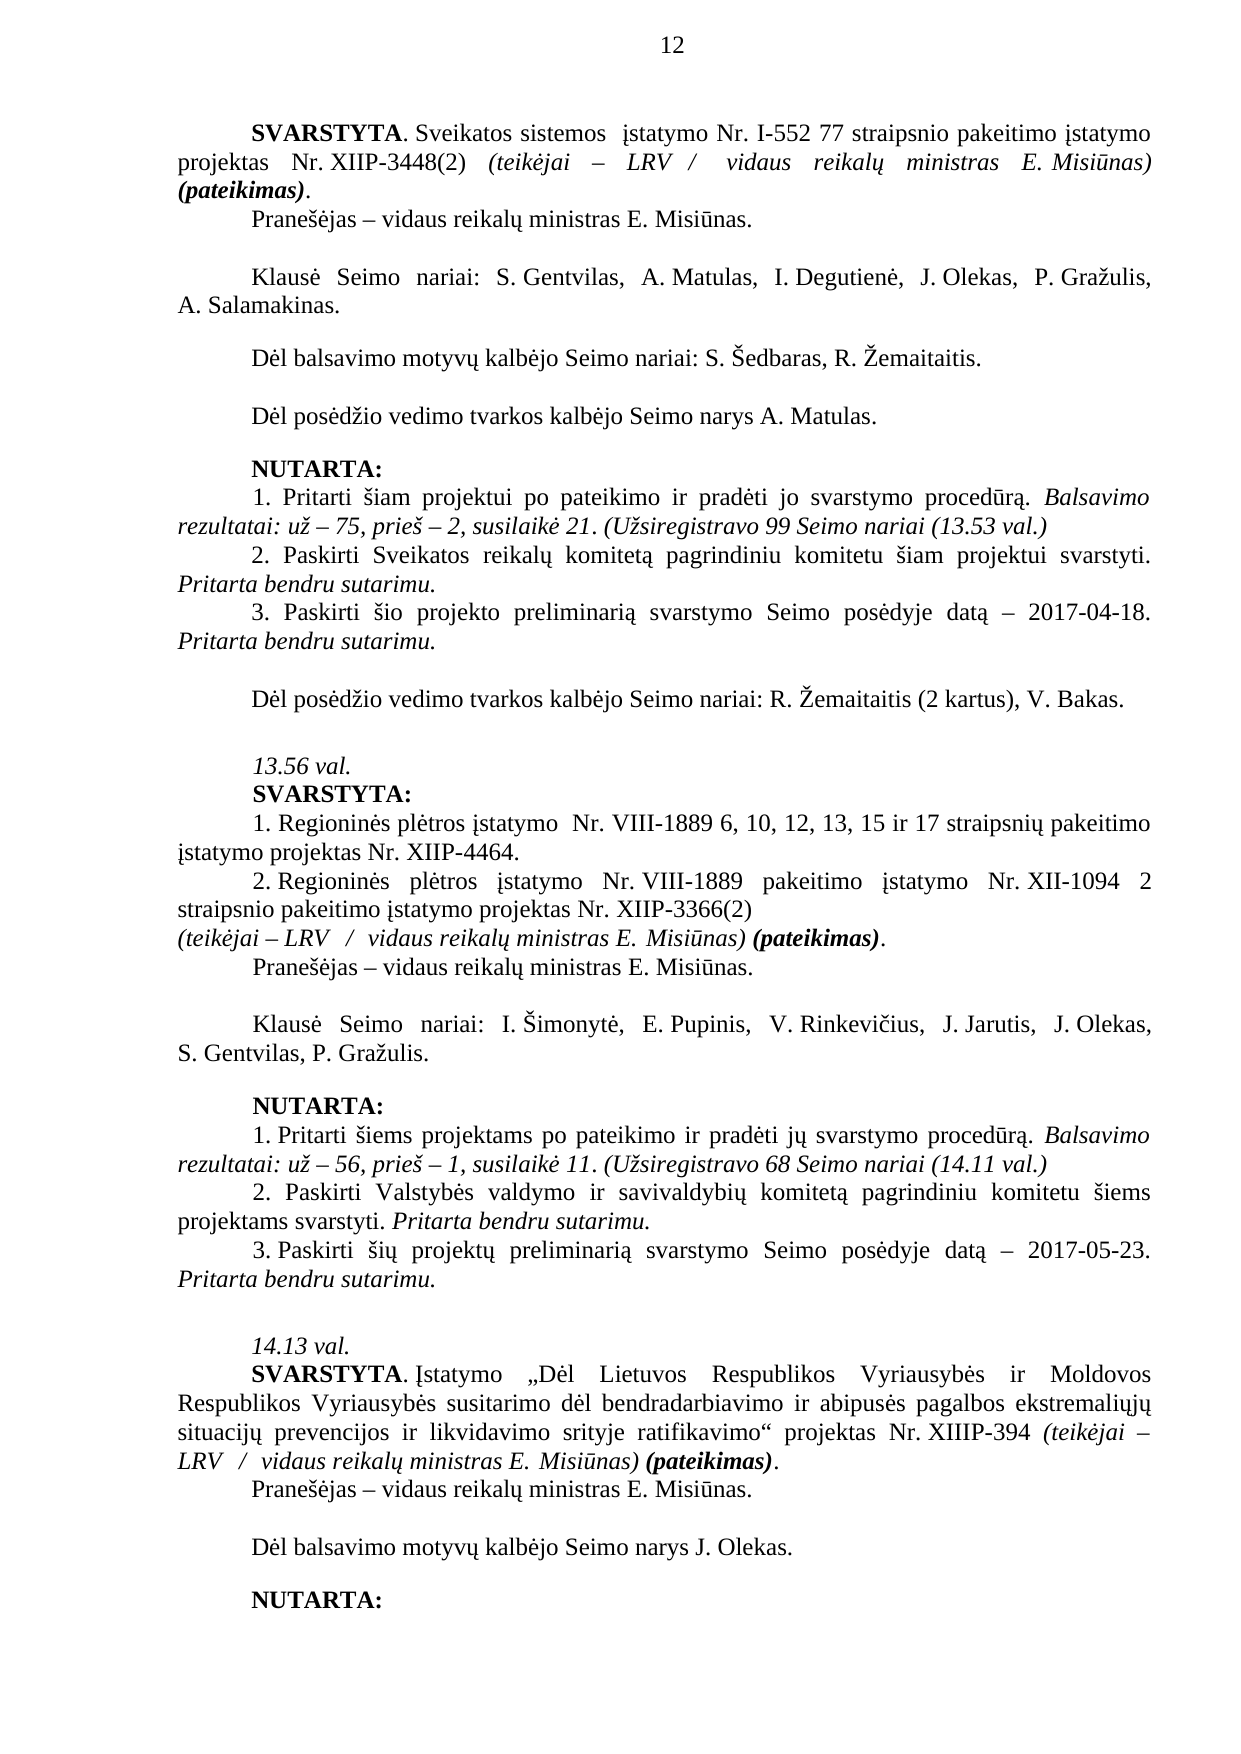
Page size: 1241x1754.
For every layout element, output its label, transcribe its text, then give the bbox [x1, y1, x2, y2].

text 3. Paskirti šio projekto preliminarią svarstymo Seimo posėdyje datą – 2017-04-18. Pritarta bendru sutarimu. [177, 597, 1152, 655]
text SVARSTYTA: [177, 779, 1152, 808]
text NUTARTA: [177, 454, 1152, 482]
text SVARSTYTA. Sveikatos sistemos įstatymo Nr. I-552 77 straipsnio pakeitimo įstatymo projektas Nr. XIIP-3448(2) (teikėjai – LRV / vidaus reikalų ministras E. Misiūnas) (pateikimas). [177, 118, 1152, 204]
text 13.56 val. [177, 751, 1152, 779]
text Klausė Seimo nariai: S. Gentvilas, A. Matulas, I. Degutienė, J. Olekas, P. Gražulis, A. Salamakinas. [177, 262, 1152, 319]
text Dėl balsavimo motyvų kalbėjo Seimo nariai: S. Šedbaras, R. Žemaitaitis. [177, 343, 1152, 372]
text NUTARTA: [177, 1585, 1152, 1613]
text 14.13 val. [177, 1331, 1152, 1359]
text 1. Regioninės plėtros įstatymo Nr. VIII-1889 6, 10, 12, 13, 15 ir 17 straipsnių pakeitimo įstatymo projektas Nr. XIIP-4464. [177, 808, 1152, 866]
text 2. Regioninės plėtros įstatymo Nr. VIII-1889 pakeitimo įstatymo Nr. XII-1094 2 straipsnio pakeitimo įstatymo projektas Nr. XIIP-3366(2) [177, 866, 1152, 923]
text Pranešėjas – vidaus reikalų ministras E. Misiūnas. [177, 952, 1152, 981]
text Klausė Seimo nariai: I. Šimonytė, E. Pupinis, V. Rinkevičius, J. Jarutis, J. Olekas, S. Gentvilas, P. Gražulis. [177, 1009, 1152, 1067]
text NUTARTA: [177, 1091, 1152, 1120]
text Pranešėjas – vidaus reikalų ministras E. Misiūnas. [177, 1474, 1152, 1503]
text Dėl posėdžio vedimo tvarkos kalbėjo Seimo narys A. Matulas. [177, 401, 1152, 430]
text SVARSTYTA. Įstatymo „Dėl Lietuvos Respublikos Vyriausybės ir Moldovos Respublikos Vyriausybės susitarimo dėl bendradarbiavimo ir abipusės pagalbos ekstremaliųjų situacijų prevencijos ir likvidavimo srityje ratifikavimo“ projektas Nr. XIIIP-394 (teikėjai – LRV / vidaus reikalų ministras E. Misiūnas) (pateikimas). [177, 1359, 1152, 1474]
text 2. Paskirti Valstybės valdymo ir savivaldybių komitetą pagrindiniu komitetu šiems projektams svarstyti. Pritarta bendru sutarimu. [177, 1177, 1152, 1235]
text (teikėjai – LRV / vidaus reikalų ministras E. Misiūnas) (pateikimas). [177, 923, 1152, 952]
text Dėl balsavimo motyvų kalbėjo Seimo narys J. Olekas. [177, 1532, 1152, 1561]
text 1. Pritarti šiam projektui po pateikimo ir pradėti jo svarstymo procedūrą. Balsavimo rezultatai: už – 75, prieš – 2, susilaikė 21. (Užsiregistravo 99 Seimo nariai (13.53 val.) [177, 482, 1152, 540]
text Pranešėjas – vidaus reikalų ministras E. Misiūnas. [177, 204, 1152, 233]
text 1. Pritarti šiems projektams po pateikimo ir pradėti jų svarstymo procedūrą. Balsavimo rezultatai: už – 56, prieš – 1, susilaikė 11. (Užsiregistravo 68 Seimo nariai (14.11 val.) [177, 1120, 1152, 1177]
text Dėl posėdžio vedimo tvarkos kalbėjo Seimo nariai: R. Žemaitaitis (2 kartus), V. Bakas. [177, 684, 1152, 712]
text 3. Paskirti šių projektų preliminarią svarstymo Seimo posėdyje datą – 2017-05-23. Pritarta bendru sutarimu. [177, 1235, 1152, 1292]
text 2. Paskirti Sveikatos reikalų komitetą pagrindiniu komitetu šiam projektui svarstyti. Pritarta bendru sutarimu. [177, 540, 1152, 597]
